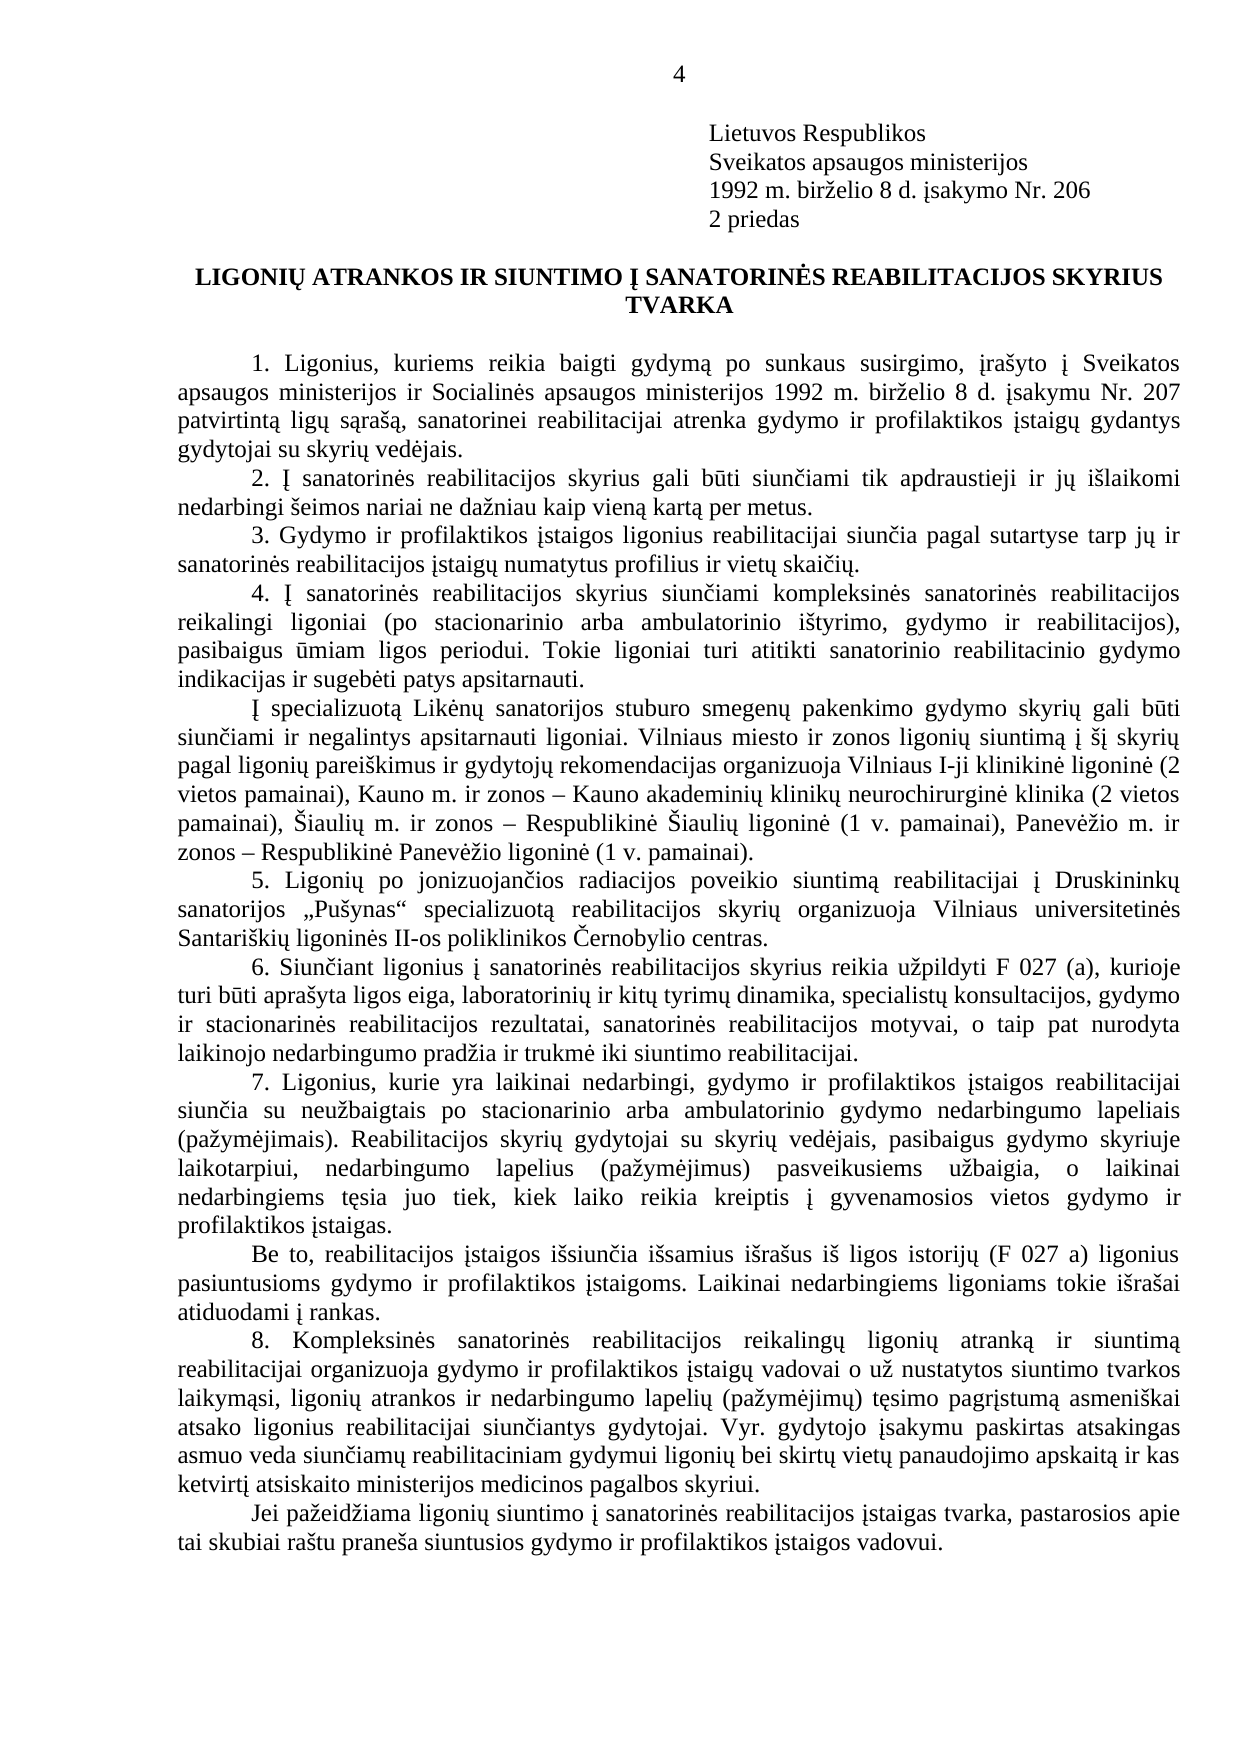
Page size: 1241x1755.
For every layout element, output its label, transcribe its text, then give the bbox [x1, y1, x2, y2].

text 4. Į sanatorinės reabilitacijos skyrius siunčiami kompleksinės sanatorinės reabilitacijos reikalingi ligoniai (po stacionarinio arba ambulatorinio ištyrimo, gydymo ir reabilitacijos), pasibaigus ūmiam ligos periodui. Tokie ligoniai turi atitikti sanatorinio reabilitacinio gydymo indikacijas ir sugebėti patys apsitarnauti. [177, 578, 1181, 693]
text 5. Ligonių po jonizuojančios radiacijos poveikio siuntimą reabilitacijai į Druskininkų sanatorijos „Pušynas“ specializuotą reabilitacijos skyrių organizuoja Vilniaus universitetinės Santariškių ligoninės II-os poliklinikos Černobylio centras. [177, 866, 1181, 952]
text Be to, reabilitacijos įstaigos išsiunčia išsamius išrašus iš ligos istorijų (F 027 a) ligonius pasiuntusioms gydymo ir profilaktikos įstaigoms. Laikinai nedarbingiems ligoniams tokie išrašai atiduodami į rankas. [177, 1239, 1181, 1326]
text LIGONIŲ ATRANKOS IR SIUNTIMO Į SANATORINĖS REABILITACIJOS SKYRIUS TVARKA [177, 262, 1181, 319]
text 1. Ligonius, kuriems reikia baigti gydymą po sunkaus susirgimo, įrašyto į Sveikatos apsaugos ministerijos ir Socialinės apsaugos ministerijos 1992 m. birželio 8 d. įsakymu Nr. 207 patvirtintą ligų sąrašą, sanatorinei reabilitacijai atrenka gydymo ir profilaktikos įstaigų gydantys gydytojai su skyrių vedėjais. [177, 348, 1181, 463]
text Į specializuotą Likėnų sanatorijos stuburo smegenų pakenkimo gydymo skyrių gali būti siunčiami ir negalintys apsitarnauti ligoniai. Vilniaus miesto ir zonos ligonių siuntimą į šį skyrių pagal ligonių pareiškimus ir gydytojų rekomendacijas organizuoja Vilniaus I-ji klinikinė ligoninė (2 vietos pamainai), Kauno m. ir zonos – Kauno akademinių klinikų neurochirurginė klinika (2 vietos pamainai), Šiaulių m. ir zonos – Respublikinė Šiaulių ligoninė (1 v. pamainai), Panevėžio m. ir zonos – Respublikinė Panevėžio ligoninė (1 v. pamainai). [177, 693, 1181, 866]
text 2. Į sanatorinės reabilitacijos skyrius gali būti siunčiami tik apdraustieji ir jų išlaikomi nedarbingi šeimos nariai ne dažniau kaip vieną kartą per metus. [177, 463, 1181, 521]
text Lietuvos Respublikos [177, 118, 1181, 147]
text Jei pažeidžiama ligonių siuntimo į sanatorinės reabilitacijos įstaigas tvarka, pastarosios apie tai skubiai raštu praneša siuntusios gydymo ir profilaktikos įstaigos vadovui. [177, 1498, 1181, 1556]
text 3. Gydymo ir profilaktikos įstaigos ligonius reabilitacijai siunčia pagal sutartyse tarp jų ir sanatorinės reabilitacijos įstaigų numatytus profilius ir vietų skaičių. [177, 521, 1181, 578]
text Sveikatos apsaugos ministerijos [177, 147, 1181, 176]
text 1992 m. birželio 8 d. įsakymo Nr. 206 [177, 176, 1181, 204]
text 6. Siunčiant ligonius į sanatorinės reabilitacijos skyrius reikia užpildyti F 027 (a), kurioje turi būti aprašyta ligos eiga, laboratorinių ir kitų tyrimų dinamika, specialistų konsultacijos, gydymo ir stacionarinės reabilitacijos rezultatai, sanatorinės reabilitacijos motyvai, o taip pat nurodyta laikinojo nedarbingumo pradžia ir trukmė iki siuntimo reabilitacijai. [177, 952, 1181, 1067]
text 8. Kompleksinės sanatorinės reabilitacijos reikalingų ligonių atranką ir siuntimą reabilitacijai organizuoja gydymo ir profilaktikos įstaigų vadovai o už nustatytos siuntimo tvarkos laikymąsi, ligonių atrankos ir nedarbingumo lapelių (pažymėjimų) tęsimo pagrįstumą asmeniškai atsako ligonius reabilitacijai siunčiantys gydytojai. Vyr. gydytojo įsakymu paskirtas atsakingas asmuo veda siunčiamų reabilitaciniam gydymui ligonių bei skirtų vietų panaudojimo apskaitą ir kas ketvirtį atsiskaito ministerijos medicinos pagalbos skyriui. [177, 1326, 1181, 1498]
text 7. Ligonius, kurie yra laikinai nedarbingi, gydymo ir profilaktikos įstaigos reabilitacijai siunčia su neužbaigtais po stacionarinio arba ambulatorinio gydymo nedarbingumo lapeliais (pažymėjimais). Reabilitacijos skyrių gydytojai su skyrių vedėjais, pasibaigus gydymo skyriuje laikotarpiui, nedarbingumo lapelius (pažymėjimus) pasveikusiems užbaigia, o laikinai nedarbingiems tęsia juo tiek, kiek laiko reikia kreiptis į gyvenamosios vietos gydymo ir profilaktikos įstaigas. [177, 1067, 1181, 1239]
text 2 priedas [177, 204, 1181, 233]
